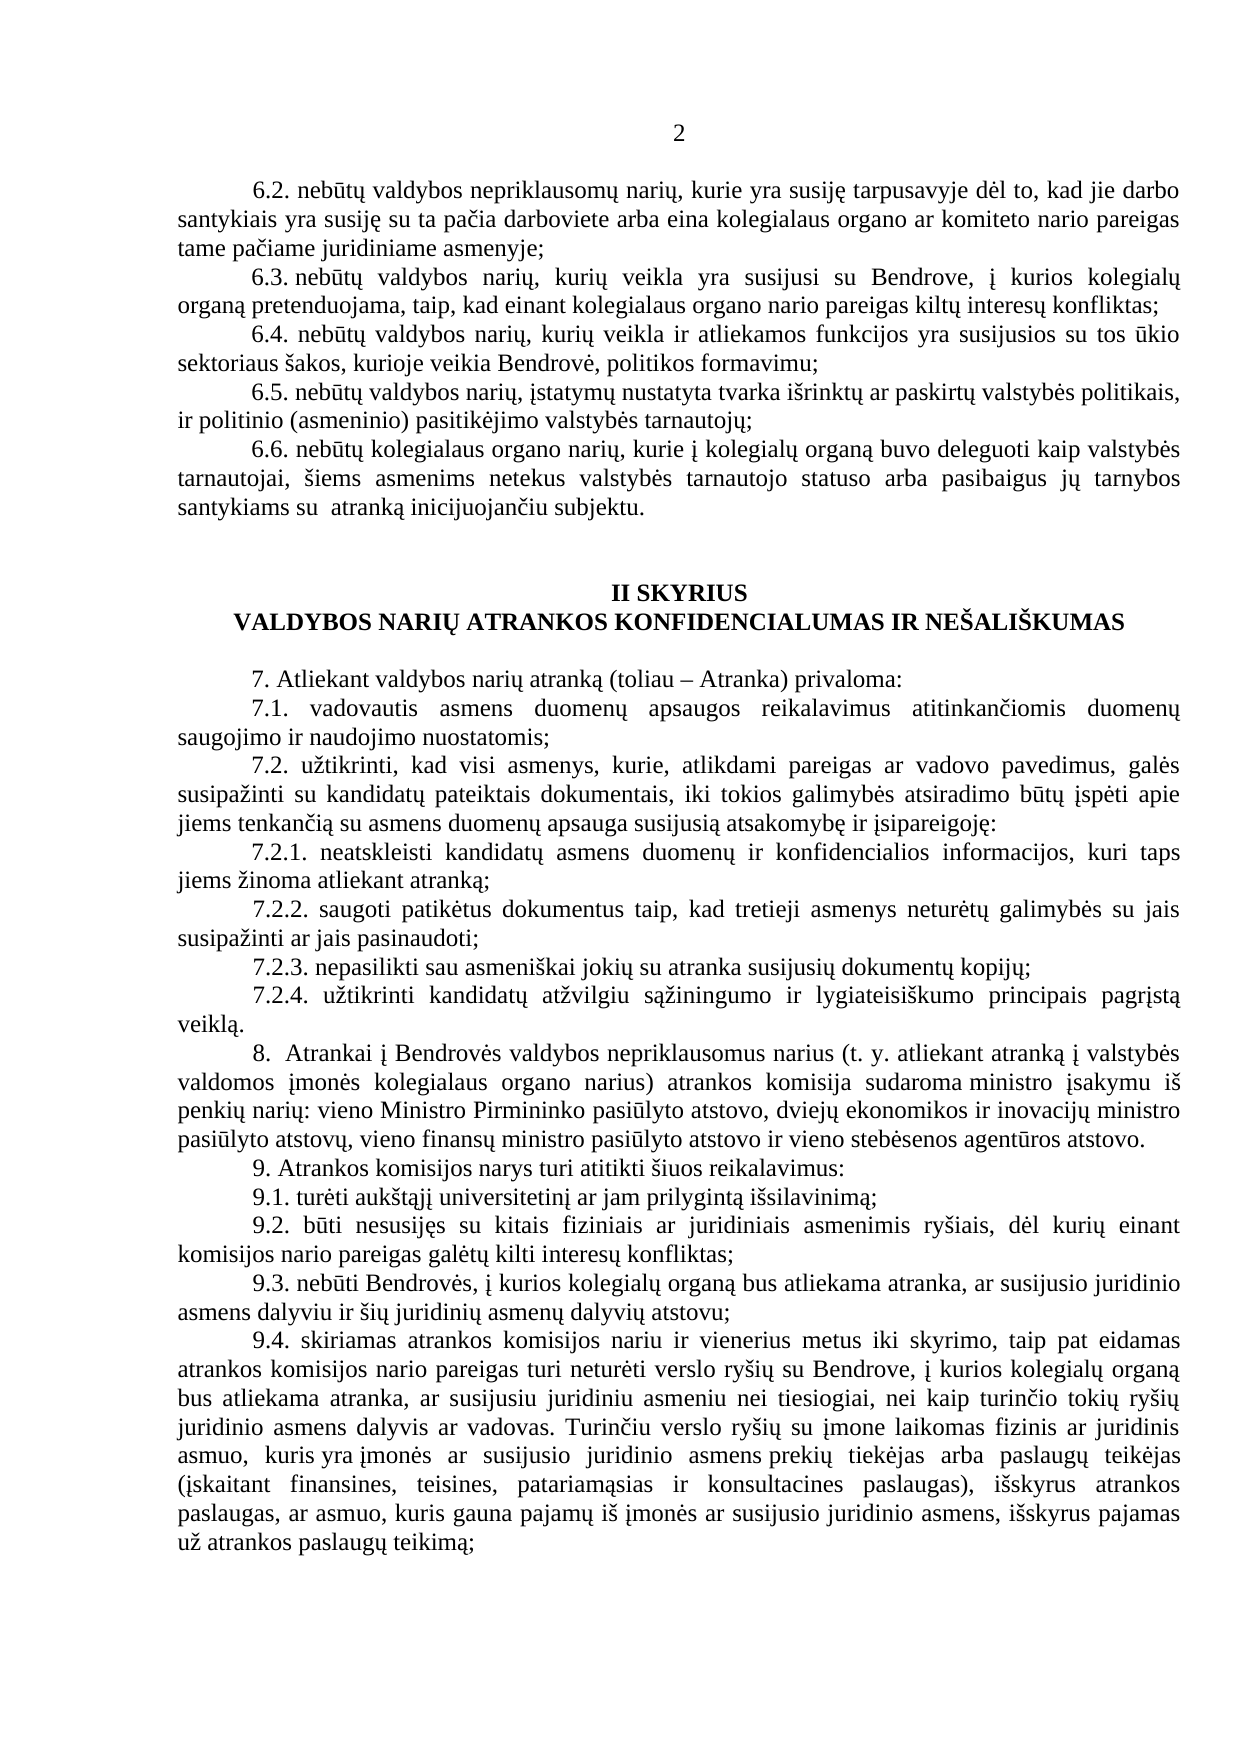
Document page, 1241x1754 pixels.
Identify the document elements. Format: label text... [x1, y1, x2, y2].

text 9.3. nebūti Bendrovės, į kurios kolegialų organą bus atliekama atranka, ar susijusio juridinio asmens dalyviu ir šių juridinių asmenų dalyvių atstovu; [177, 1268, 1181, 1326]
text 7.2. užtikrinti, kad visi asmenys, kurie, atlikdami pareigas ar vadovo pavedimus, galės susipažinti su kandidatų pateiktais dokumentais, iki tokios galimybės atsiradimo būtų įspėti apie jiems tenkančią su asmens duomenų apsauga susijusią atsakomybę ir įsipareigoję: [177, 751, 1181, 837]
text 6.6. nebūtų kolegialaus organo narių, kurie į kolegialų organą buvo deleguoti kaip valstybės tarnautojai, šiems asmenims netekus valstybės tarnautojo statuso arba pasibaigus jų tarnybos santykiams su atranką inicijuojančiu subjektu. [177, 434, 1181, 521]
text 9.2. būti nesusijęs su kitais fiziniais ar juridiniais asmenimis ryšiais, dėl kurių einant komisijos nario pareigas galėtų kilti interesų konfliktas; [177, 1211, 1181, 1268]
text 7.2.3. nepasilikti sau asmeniškai jokių su atranka susijusių dokumentų kopijų; [177, 952, 1181, 981]
text 6.3. nebūtų valdybos narių, kurių veikla yra susijusi su Bendrove, į kurios kolegialų organą pretenduojama, taip, kad einant kolegialaus organo nario pareigas kiltų interesų konfliktas; [177, 262, 1181, 319]
text 7.2.1. neatskleisti kandidatų asmens duomenų ir konfidencialios informacijos, kuri taps jiems žinoma atliekant atranką; [177, 837, 1181, 894]
text 6.4. nebūtų valdybos narių, kurių veikla ir atliekamos funkcijos yra susijusios su tos ūkio sektoriaus šakos, kurioje veikia Bendrovė, politikos formavimu; [177, 319, 1181, 377]
text 7.1. vadovautis asmens duomenų apsaugos reikalavimus atitinkančiomis duomenų saugojimo ir naudojimo nuostatomis; [177, 693, 1181, 751]
text 9.1. turėti aukštąjį universitetinį ar jam prilygintą išsilavinimą; [177, 1182, 1181, 1211]
text VALDYBOS NARIŲ ATRANKOS KONFIDENCIALUMAS IR NEŠALIŠKUMAS [177, 607, 1181, 636]
text II SKYRIUS [177, 578, 1181, 607]
text 6.5. nebūtų valdybos narių, įstatymų nustatyta tvarka išrinktų ar paskirtų valstybės politikais, ir politinio (asmeninio) pasitikėjimo valstybės tarnautojų; [177, 377, 1181, 434]
text 7. Atliekant valdybos narių atranką (toliau – Atranka) privaloma: [177, 664, 1181, 693]
text 7.2.2. saugoti patikėtus dokumentus taip, kad tretieji asmenys neturėtų galimybės su jais susipažinti ar jais pasinaudoti; [177, 894, 1181, 952]
text 6.2. nebūtų valdybos nepriklausomų narių, kurie yra susiję tarpusavyje dėl to, kad jie darbo santykiais yra susiję su ta pačia darboviete arba eina kolegialaus organo ar komiteto nario pareigas tame pačiame juridiniame asmenyje; [177, 176, 1181, 262]
text 9.4. skiriamas atrankos komisijos nariu ir vienerius metus iki skyrimo, taip pat eidamas atrankos komisijos nario pareigas turi neturėti verslo ryšių su Bendrove, į kurios kolegialų organą bus atliekama atranka, ar susijusiu juridiniu asmeniu nei tiesiogiai, nei kaip turinčio tokių ryšių juridinio asmens dalyvis ar vadovas. Turinčiu verslo ryšių su įmone laikomas fizinis ar juridinis asmuo, kuris yra įmonės ar susijusio juridinio asmens prekių tiekėjas arba paslaugų teikėjas (įskaitant finansines, teisines, patariamąsias ir konsultacines paslaugas), išskyrus atrankos paslaugas, ar asmuo, kuris gauna pajamų iš įmonės ar susijusio juridinio asmens, išskyrus pajamas už atrankos paslaugų teikimą; [177, 1326, 1181, 1556]
text 8. Atrankai į Bendrovės valdybos nepriklausomus narius (t. y. atliekant atranką į valstybės valdomos įmonės kolegialaus organo narius) atrankos komisija sudaroma ministro įsakymu iš penkių narių: vieno Ministro Pirmininko pasiūlyto atstovo, dviejų ekonomikos ir inovacijų ministro pasiūlyto atstovų, vieno finansų ministro pasiūlyto atstovo ir vieno stebėsenos agentūros atstovo. [177, 1038, 1181, 1153]
text 7.2.4. užtikrinti kandidatų atžvilgiu sąžiningumo ir lygiateisiškumo principais pagrįstą veiklą. [177, 981, 1181, 1038]
text 9. Atrankos komisijos narys turi atitikti šiuos reikalavimus: [251, 1153, 1181, 1182]
